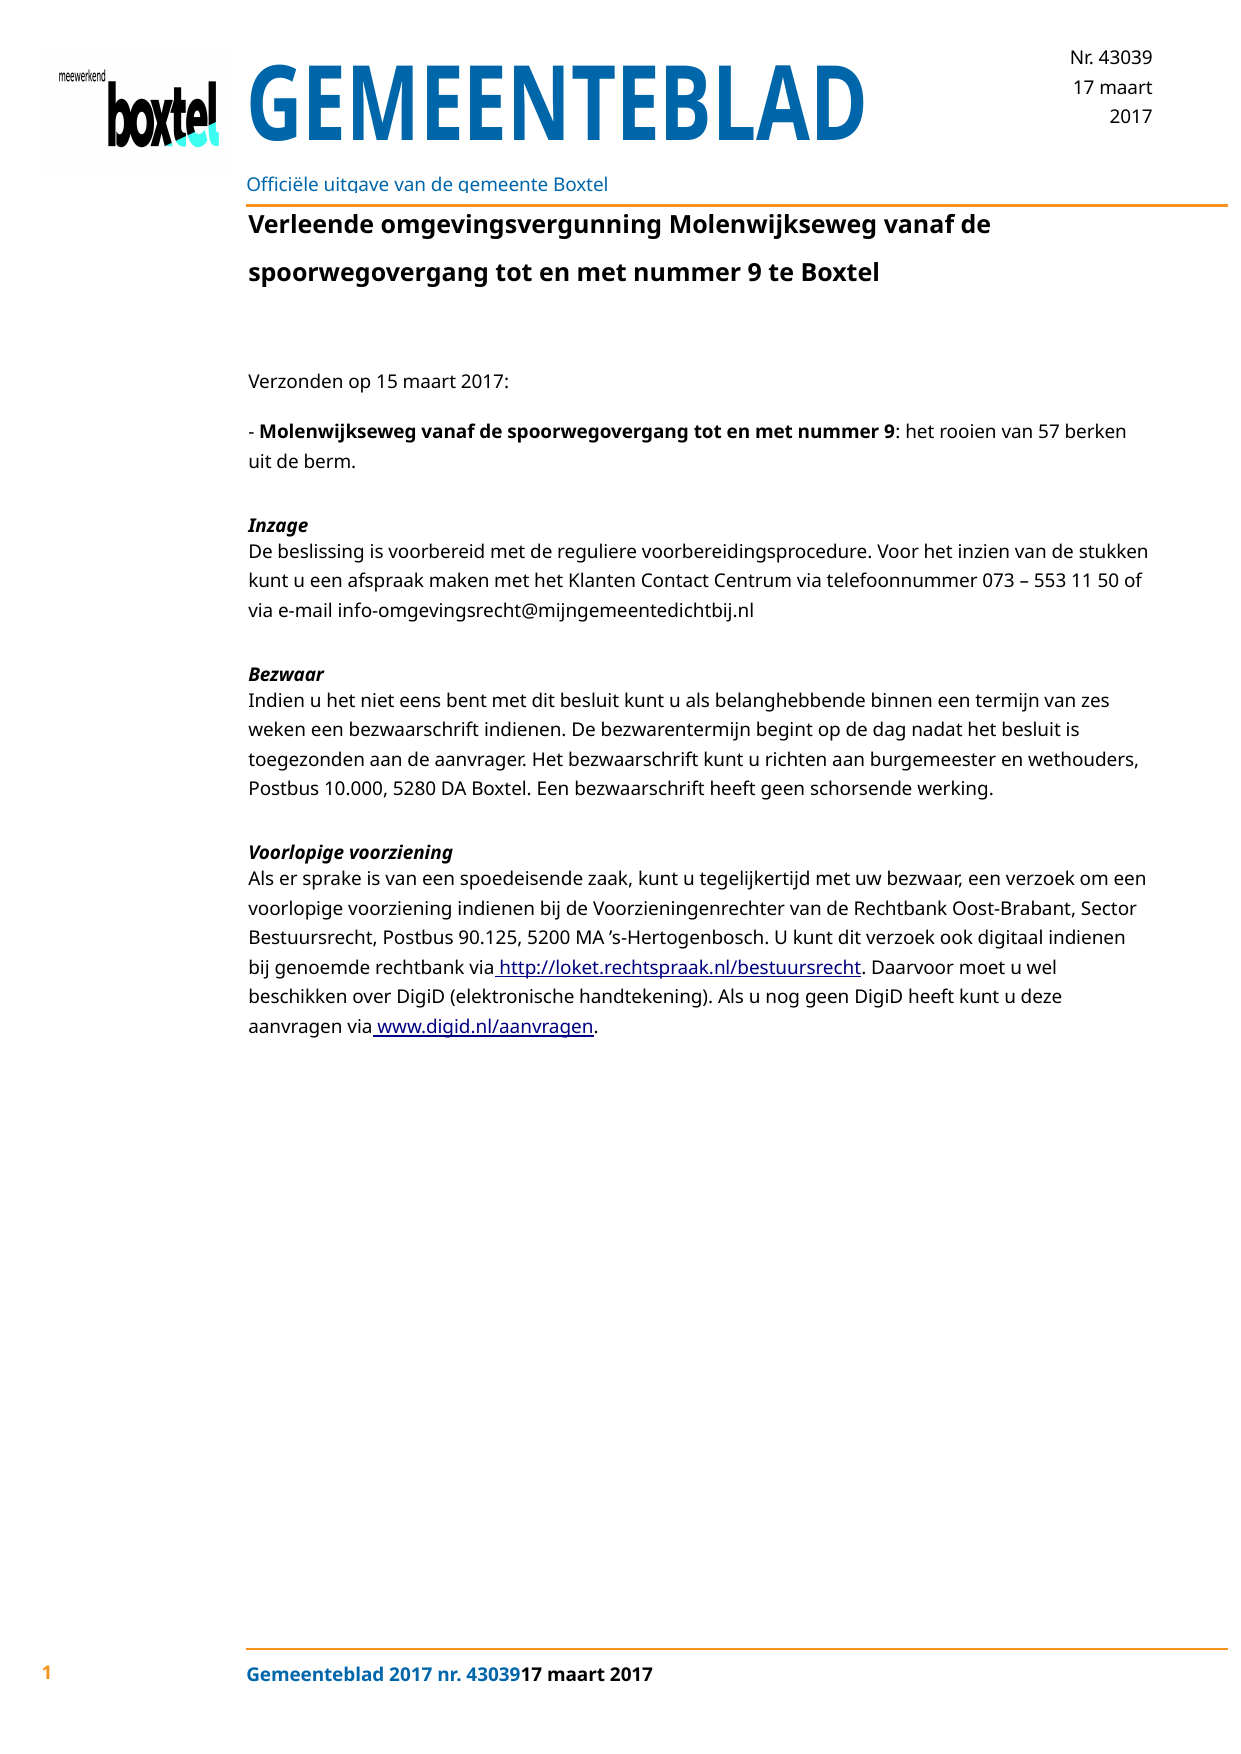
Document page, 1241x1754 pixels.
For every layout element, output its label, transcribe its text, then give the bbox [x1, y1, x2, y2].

text Verzonden op 15 maart 2017: [248, 368, 1152, 394]
text Als er sprake is van een spoedeisende zaak, kunt u tegelijkertijd met uw bezwaar, een verzoek om een voorlopige voorziening indienen bij de Voorzieningenrechter van de Rechtbank Oost-Brabant, Sector Bestuursrecht, Postbus 90.125, 5200 MA ’s-Hertogenbosch. U kunt dit verzoek ook digitaal indienen bij genoemde rechtbank via http://loket.rechtspraak.nl/bestuursrecht. Daarvoor moet u wel beschikken over DigiD (elektronische handtekening). Als u nog geen DigiD heeft kunt u deze aanvragen via www.digid.nl/aanvragen. [248, 865, 1152, 1039]
text De beslissing is voorbereid met de reguliere voorbereidingsprocedure. Voor het inzien van de stukken kunt u een afspraak maken met het Klanten Contact Centrum via telefoonnummer 073 – 553 11 50 of via e-mail info-omgevingsrecht@mijngemeentedichtbij.nl [248, 538, 1152, 623]
text Verleende omgevingsvergunning Molenwijkseweg vanaf de spoorwegovergang tot en met nummer 9 te Boxtel [248, 207, 1152, 288]
text - Molenwijkseweg vanaf de spoorwegovergang tot en met nummer 9: het rooien van 57 berken uit de berm. [248, 419, 1152, 474]
text Inzage [248, 512, 1152, 538]
text Indien u het niet eens bent met dit besluit kunt u als belanghebbende binnen een termijn van zes weken een bezwaarschrift indienen. De bezwarentermijn begint op de dag nadat het besluit is toegezonden aan de aanvrager. Het bezwaarschrift kunt u richten aan burgemeester en wethouders, Postbus 10.000, 5280 DA Boxtel. Een bezwaarschrift heeft geen schorsende werking. [248, 687, 1152, 801]
picture [41, 47, 231, 172]
text Voorlopige voorziening [248, 839, 1152, 865]
text Bezwaar [248, 661, 1152, 687]
